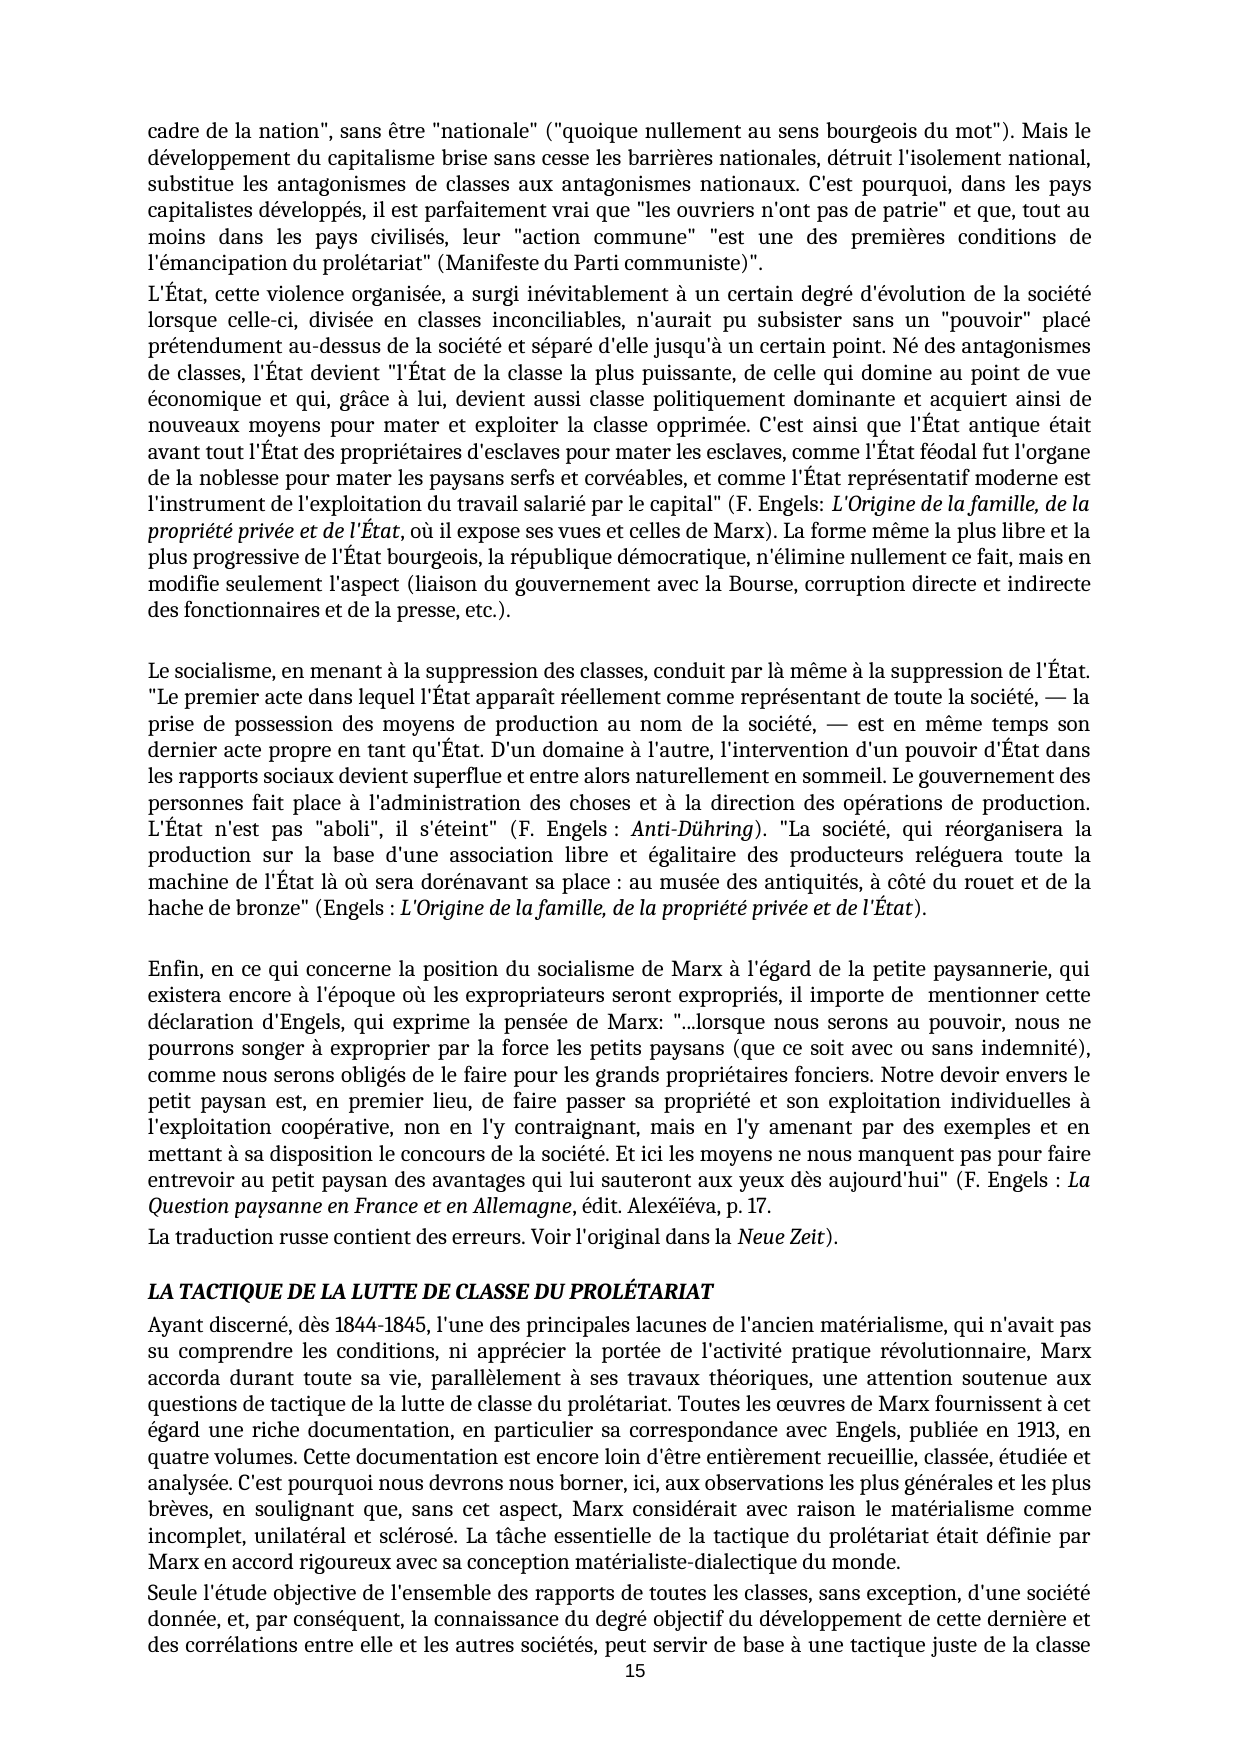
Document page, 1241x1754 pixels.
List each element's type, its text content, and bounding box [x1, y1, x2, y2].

text cadre de la nation", sans être "nationale" ("quoique nullement au sens bourgeois du mot"). Mais le développement du capitalisme brise sans cesse les barrières nationales, détruit l'isolement national, substitue les antagonismes de classes aux antagonismes nationaux. C'est pourquoi, dans les pays capitalistes développés, il est parfaitement vrai que "les ouvriers n'ont pas de patrie" et que, tout au moins dans les pays civilisés, leur "action commune" "est une des premières conditions de l'émancipation du prolétariat" (Manifeste du Parti communiste)". [148, 118, 1093, 276]
text L'État, cette violence organisée, a surgi inévitablement à un certain degré d'évolution de la société lorsque celle-ci, divisée en classes inconciliables, n'aurait pu subsister sans un "pouvoir" placé prétendument au-dessus de la société et séparé d'elle jusqu'à un certain point. Né des antagonismes de classes, l'État devient "l'État de la classe la plus puissante, de celle qui domine au point de vue économique et qui, grâce à lui, devient aussi classe politiquement dominante et acquiert ainsi de nouveaux moyens pour mater et exploiter la classe opprimée. C'est ainsi que l'État antique était avant tout l'État des propriétaires d'esclaves pour mater les esclaves, comme l'État féodal fut l'organe de la noblesse pour mater les paysans serfs et corvéables, et comme l'État représentatif moderne est l'instrument de l'exploitation du travail salarié par le capital" (F. Engels: L'Origine de la famille, de la propriété privée et de l'État, où il expose ses vues et celles de Marx). La forme même la plus libre et la plus progressive de l'État bourgeois, la république démocratique, n'élimine nullement ce fait, mais en modifie seulement l'aspect (liaison du gouvernement avec la Bourse, corruption directe et indirecte des fonctionnaires et de la presse, etc.). [148, 280, 1093, 623]
subtitle LA TACTIQUE DE LA LUTTE DE CLASSE DU PROLÉTARIAT [148, 1279, 1093, 1306]
text Ayant discerné, dès 1844-1845, l'une des principales lacunes de l'ancien matérialisme, qui n'avait pas su comprendre les conditions, ni apprécier la portée de l'activité pratique révolutionnaire, Marx accorda durant toute sa vie, parallèlement à ses travaux théoriques, une attention soutenue aux questions de tactique de la lutte de classe du prolétariat. Toutes les œuvres de Marx fournissent à cet égard une riche documentation, en particulier sa correspondance avec Engels, publiée en 1913, en quatre volumes. Cette documentation est encore loin d'être entièrement recueillie, classée, étudiée et analysée. C'est pourquoi nous devrons nous borner, ici, aux observations les plus générales et les plus brèves, en soulignant que, sans cet aspect, Marx considérait avec raison le matérialisme comme incomplet, unilatéral et sclérosé. La tâche essentielle de la tactique du prolétariat était définie par Marx en accord rigoureux avec sa conception matérialiste-dialectique du monde. [148, 1312, 1093, 1575]
text La traduction russe contient des erreurs. Voir l'original dans la Neue Zeit). [148, 1224, 1093, 1250]
text Enfin, en ce qui concerne la position du socialisme de Marx à l'égard de la petite paysannerie, qui existera encore à l'époque où les expropriateurs seront expropriés, il importe de mentionner cette déclaration d'Engels, qui exprime la pensée de Marx: "...lorsque nous serons au pouvoir, nous ne pourrons songer à exproprier par la force les petits paysans (que ce soit avec ou sans indemnité), comme nous serons obligés de le faire pour les grands propriétaires fonciers. Notre devoir envers le petit paysan est, en premier lieu, de faire passer sa propriété et son exploitation individuelles à l'exploitation coopérative, non en l'y contraignant, mais en l'y amenant par des exemples et en mettant à sa disposition le concours de la société. Et ici les moyens ne nous manquent pas pour faire entrevoir au petit paysan des avantages qui lui sauteront aux yeux dès aujourd'hui" (F. Engels : La Question paysanne en France et en Allemagne, édit. Alexéïéva, p. 17. [148, 956, 1093, 1219]
text Le socialisme, en menant à la suppression des classes, conduit par là même à la suppression de l'État. "Le premier acte dans lequel l'État apparaît réellement comme représentant de toute la société, — la prise de possession des moyens de production au nom de la société, — est en même temps son dernier acte propre en tant qu'État. D'un domaine à l'autre, l'intervention d'un pouvoir d'État dans les rapports sociaux devient superflue et entre alors naturellement en sommeil. Le gouvernement des personnes fait place à l'administration des choses et à la direction des opérations de production. L'État n'est pas "aboli", il s'éteint" (F. Engels : Anti-Dühring). "La société, qui réorganisera la production sur la base d'une association libre et égalitaire des producteurs reléguera toute la machine de l'État là où sera dorénavant sa place : au musée des antiquités, à côté du rouet et de la hache de bronze" (Engels : L'Origine de la famille, de la propriété privée et de l'État). [148, 658, 1093, 921]
text Seule l'étude objective de l'ensemble des rapports de toutes les classes, sans exception, d'une société donnée, et, par conséquent, la connaissance du degré objectif du développement de cette dernière et des corrélations entre elle et les autres sociétés, peut servir de base à une tactique juste de la classe [148, 1579, 1093, 1658]
